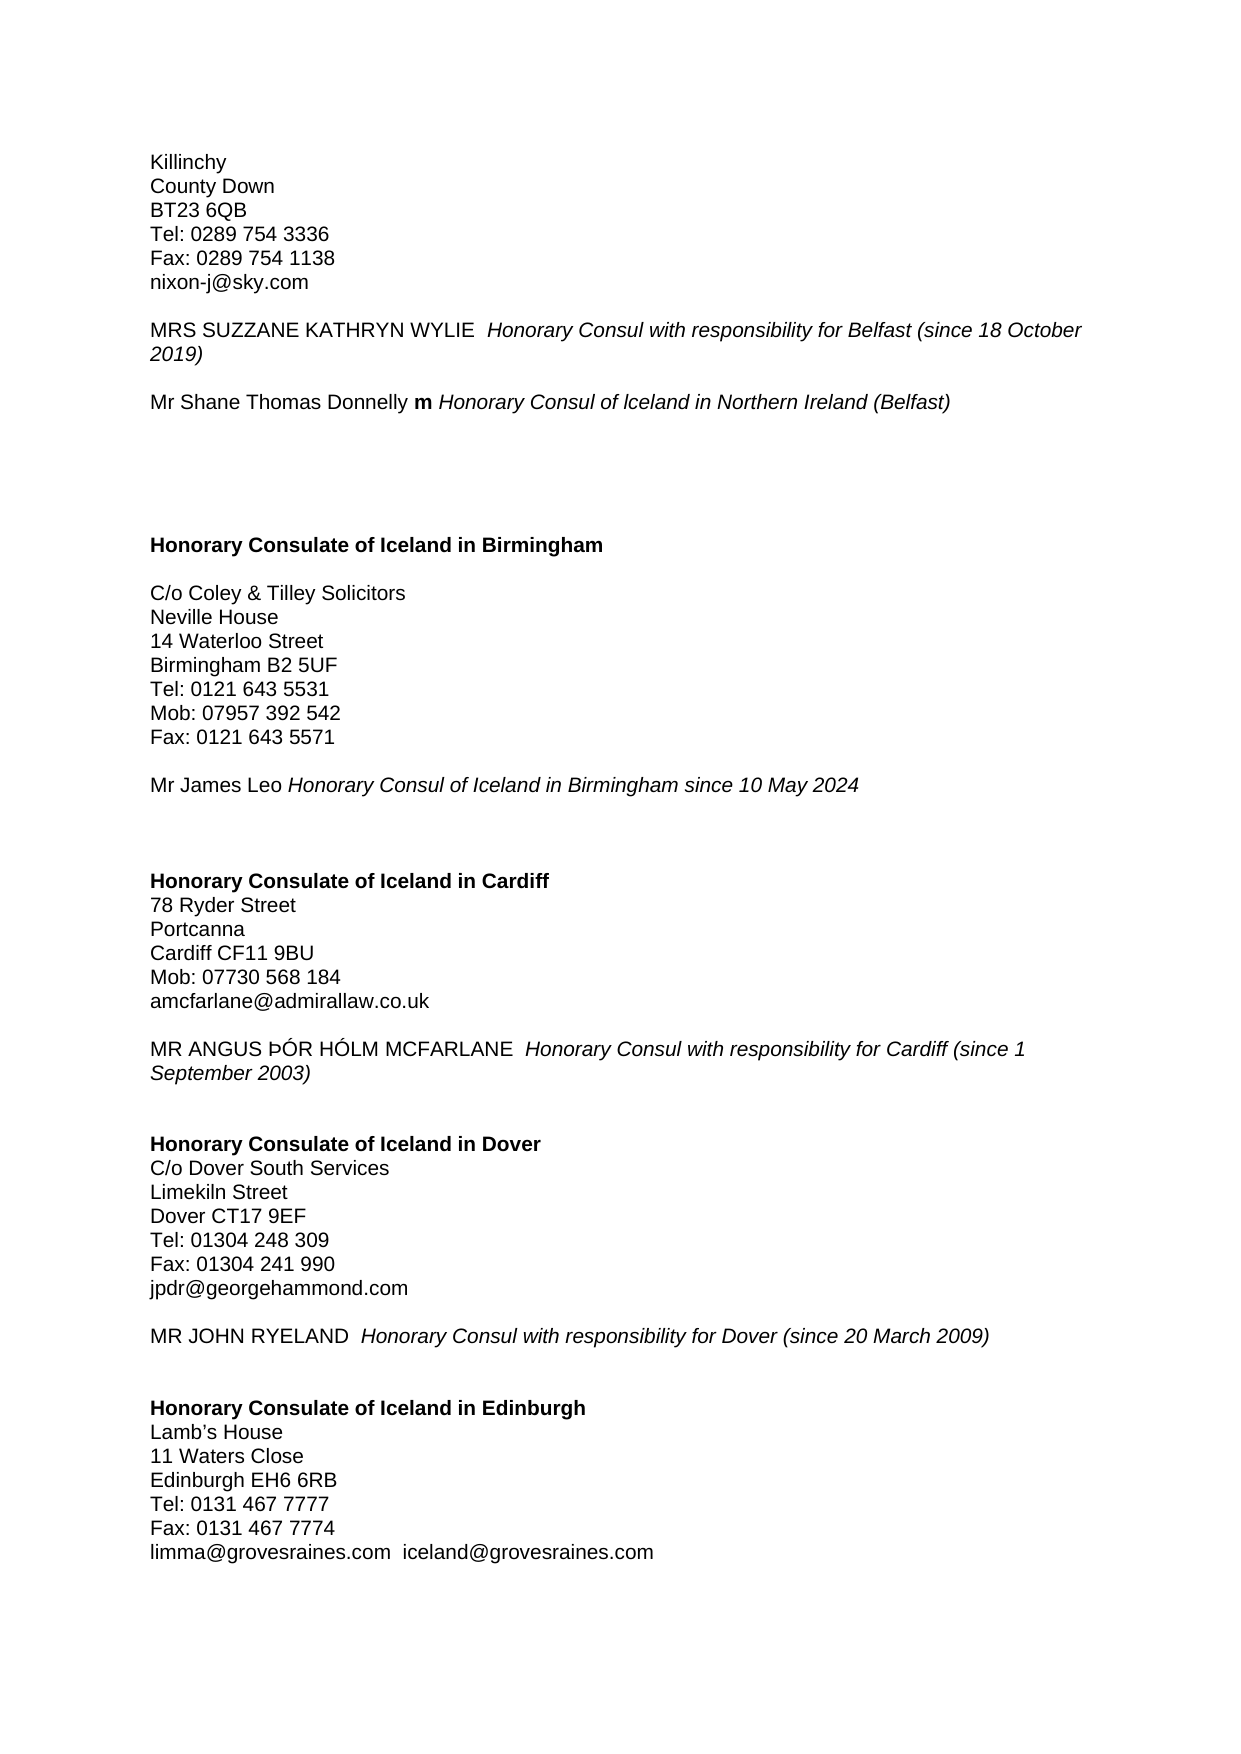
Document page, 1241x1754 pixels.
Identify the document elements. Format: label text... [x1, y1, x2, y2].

text 14 Waterloo Street [150, 629, 1090, 653]
text Honorary Consulate of Iceland in Cardiff [150, 869, 1090, 893]
text Tel: 0131 467 7777 [150, 1492, 1090, 1516]
text Honorary Consulate of Iceland in Edinburgh [150, 1396, 1090, 1420]
text Killinchy [150, 150, 1090, 174]
text Lamb’s House [150, 1420, 1090, 1444]
text Mob: 07957 392 542 [150, 701, 1090, 725]
text Fax: 0289 754 1138 [150, 246, 1090, 270]
text Mr James Leo Honorary Consul of Iceland in Birmingham since 10 May 2024 [150, 773, 1090, 797]
text C/o Coley & Tilley Solicitors [150, 581, 1090, 605]
text Tel: 0121 643 5531 [150, 677, 1090, 701]
text 78 Ryder Street [150, 893, 1090, 917]
text Edinburgh EH6 6RB [150, 1468, 1090, 1492]
text amcfarlane@admirallaw.co.uk [150, 988, 1090, 1012]
text Tel: 01304 248 309 [150, 1228, 1090, 1252]
text Cardiff CF11 9BU [150, 941, 1090, 964]
text MRS SUZZANE KATHRYN WYLIE Honorary Consul with responsibility for Belfast (since 18 October 2019) [150, 318, 1090, 366]
text County Down [150, 174, 1090, 198]
text Mr Shane Thomas Donnelly m Honorary Consul of lceland in Northern Ireland (Belfast) [150, 389, 1090, 413]
text 11 Waters Close [150, 1444, 1090, 1468]
text jpdr@georgehammond.com [150, 1276, 1090, 1300]
text Honorary Consulate of Iceland in Birmingham [150, 533, 1090, 557]
text Limekiln Street [150, 1180, 1090, 1204]
text limma@grovesraines.com iceland@grovesraines.com [150, 1539, 1090, 1563]
text Fax: 01304 241 990 [150, 1252, 1090, 1276]
text Honorary Consulate of Iceland in Dover [150, 1132, 1090, 1156]
text Dover CT17 9EF [150, 1204, 1090, 1228]
text MR ANGUS ÞÓR HÓLM MCFARLANE Honorary Consul with responsibility for Cardiff (since 1 September 2003) [150, 1036, 1090, 1084]
text nixon-j@sky.com [150, 270, 1090, 294]
text C/o Dover South Services [150, 1156, 1090, 1180]
text MR JOHN RYELAND Honorary Consul with responsibility for Dover (since 20 March 2009) [150, 1324, 1090, 1348]
text Portcanna [150, 917, 1090, 941]
text Tel: 0289 754 3336 [150, 222, 1090, 246]
text BT23 6QB [150, 198, 1090, 222]
text Birmingham B2 5UF [150, 653, 1090, 677]
text Mob: 07730 568 184 [150, 964, 1090, 988]
text Fax: 0121 643 5571 [150, 725, 1090, 749]
text Fax: 0131 467 7774 [150, 1516, 1090, 1539]
text Neville House [150, 605, 1090, 629]
